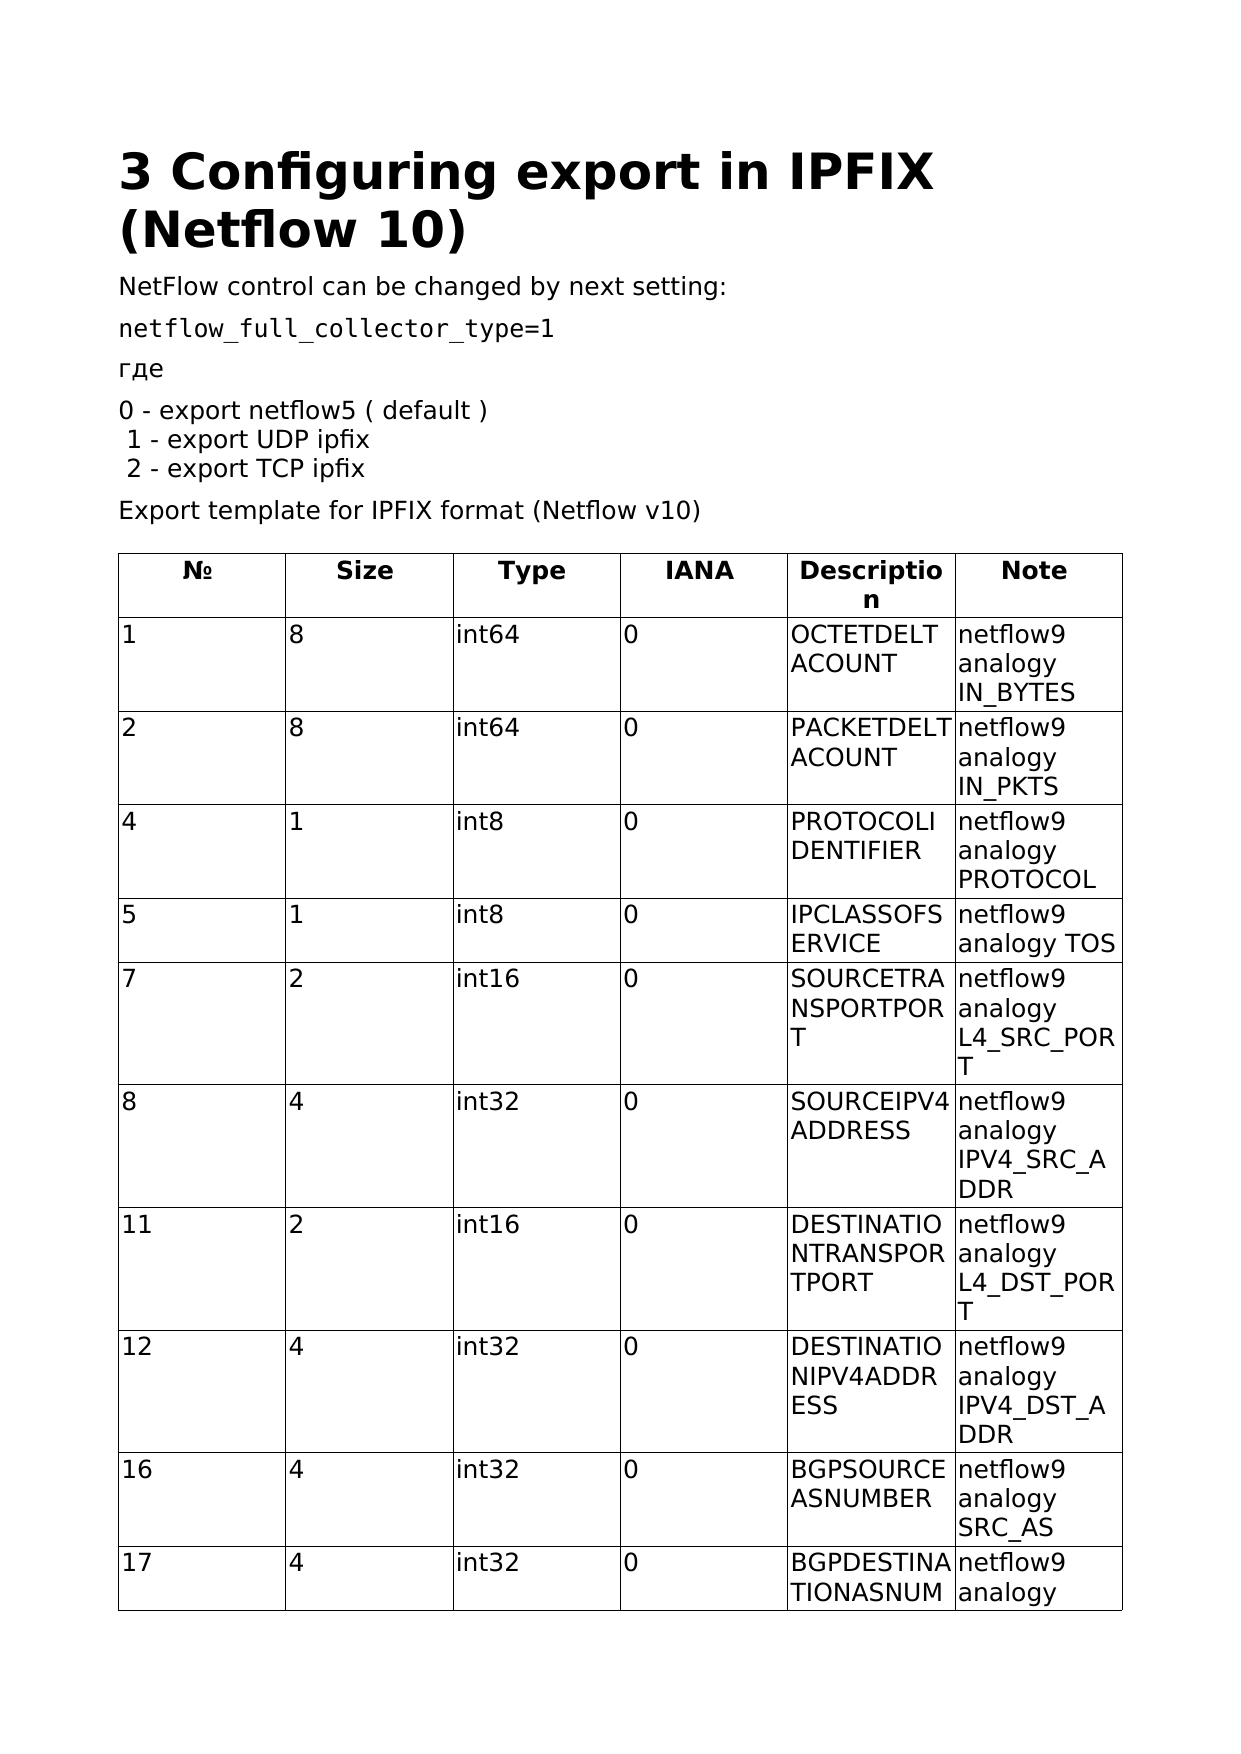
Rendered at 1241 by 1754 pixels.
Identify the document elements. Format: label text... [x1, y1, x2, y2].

text NetFlow control can be changed by next setting: [118, 272, 1122, 301]
table_cell netflow9 analogy [956, 1547, 1122, 1610]
table_cell netflow9 analogy L4_DST_PORT [956, 1208, 1122, 1329]
table_cell int32 [454, 1085, 620, 1207]
table_cell 0 [621, 1208, 787, 1329]
table_cell BGPSOURCEASNUMBER [788, 1453, 955, 1546]
table_cell BGPDESTINATIONASNUM [788, 1547, 955, 1610]
table_cell 7 [119, 963, 285, 1084]
table_cell 0 [621, 1085, 787, 1207]
table_header Note [956, 554, 1122, 617]
table_cell int64 [454, 618, 620, 711]
table_cell 8 [286, 712, 453, 804]
text Export template for IPFIX format (Netflow v10) [118, 496, 1122, 526]
table_cell IPCLASSOFSERVICE [788, 899, 955, 962]
table_cell 0 [621, 712, 787, 804]
table_cell OCTETDELTACOUNT [788, 618, 955, 711]
table_cell 17 [119, 1547, 285, 1610]
text 0 - export netflow5 ( default ) 1 - export UDP ipfix 2 - export TCP ipfix [118, 396, 1122, 484]
table_cell 8 [119, 1085, 285, 1207]
table_cell SOURCETRANSPORTPORT [788, 963, 955, 1084]
table_cell 11 [119, 1208, 285, 1329]
table_cell netflow9 analogy IPV4_DST_ADDR [956, 1331, 1122, 1452]
table_cell PACKETDELTACOUNT [788, 712, 955, 804]
table_cell 8 [286, 618, 453, 711]
table_header № [119, 554, 285, 617]
table_cell 0 [621, 618, 787, 711]
table_cell 0 [621, 1331, 787, 1452]
table_cell 1 [119, 618, 285, 711]
table_cell 2 [286, 1208, 453, 1329]
table_cell 1 [286, 805, 453, 897]
table_cell netflow9 analogy IN_BYTES [956, 618, 1122, 711]
table_cell 0 [621, 805, 787, 897]
table_cell 2 [119, 712, 285, 804]
table_cell 4 [286, 1547, 453, 1610]
table_cell 4 [286, 1085, 453, 1207]
table_cell netflow9 analogy L4_SRC_PORT [956, 963, 1122, 1084]
table_cell 4 [119, 805, 285, 897]
table_header Type [454, 554, 620, 617]
text где [118, 355, 1122, 384]
table_cell SOURCEIPV4ADDRESS [788, 1085, 955, 1207]
table_cell DESTINATIONTRANSPORTPORT [788, 1208, 955, 1329]
table_cell int32 [454, 1331, 620, 1452]
table_header IANA [621, 554, 787, 617]
table_cell netflow9 analogy IN_PKTS [956, 712, 1122, 804]
table_cell int32 [454, 1453, 620, 1546]
table_cell int8 [454, 805, 620, 897]
table_cell int16 [454, 1208, 620, 1329]
table_cell 16 [119, 1453, 285, 1546]
text netflow_full_collector_type=1 [118, 314, 1122, 343]
table_cell int8 [454, 899, 620, 962]
table_cell 0 [621, 1547, 787, 1610]
table_cell int64 [454, 712, 620, 804]
table_cell 0 [621, 963, 787, 1084]
table_cell int16 [454, 963, 620, 1084]
table_cell int32 [454, 1547, 620, 1610]
subtitle 3 Configuring export in IPFIX (Netflow 10) [118, 143, 1122, 259]
table_header Size [286, 554, 453, 617]
table_cell 4 [286, 1331, 453, 1452]
table_cell netflow9 analogy PROTOCOL [956, 805, 1122, 897]
table_cell 0 [621, 899, 787, 962]
table_cell netflow9 analogy TOS [956, 899, 1122, 962]
table_cell 0 [621, 1453, 787, 1546]
table_cell 2 [286, 963, 453, 1084]
table_cell PROTOCOLIDENTIFIER [788, 805, 955, 897]
table_cell DESTINATIONIPV4ADDRESS [788, 1331, 955, 1452]
table_cell netflow9 analogy IPV4_SRC_ADDR [956, 1085, 1122, 1207]
table_cell 1 [286, 899, 453, 962]
table_cell netflow9 analogy SRC_AS [956, 1453, 1122, 1546]
table_cell 5 [119, 899, 285, 962]
table_cell 12 [119, 1331, 285, 1452]
table_cell 4 [286, 1453, 453, 1546]
table_header Description [788, 554, 955, 617]
